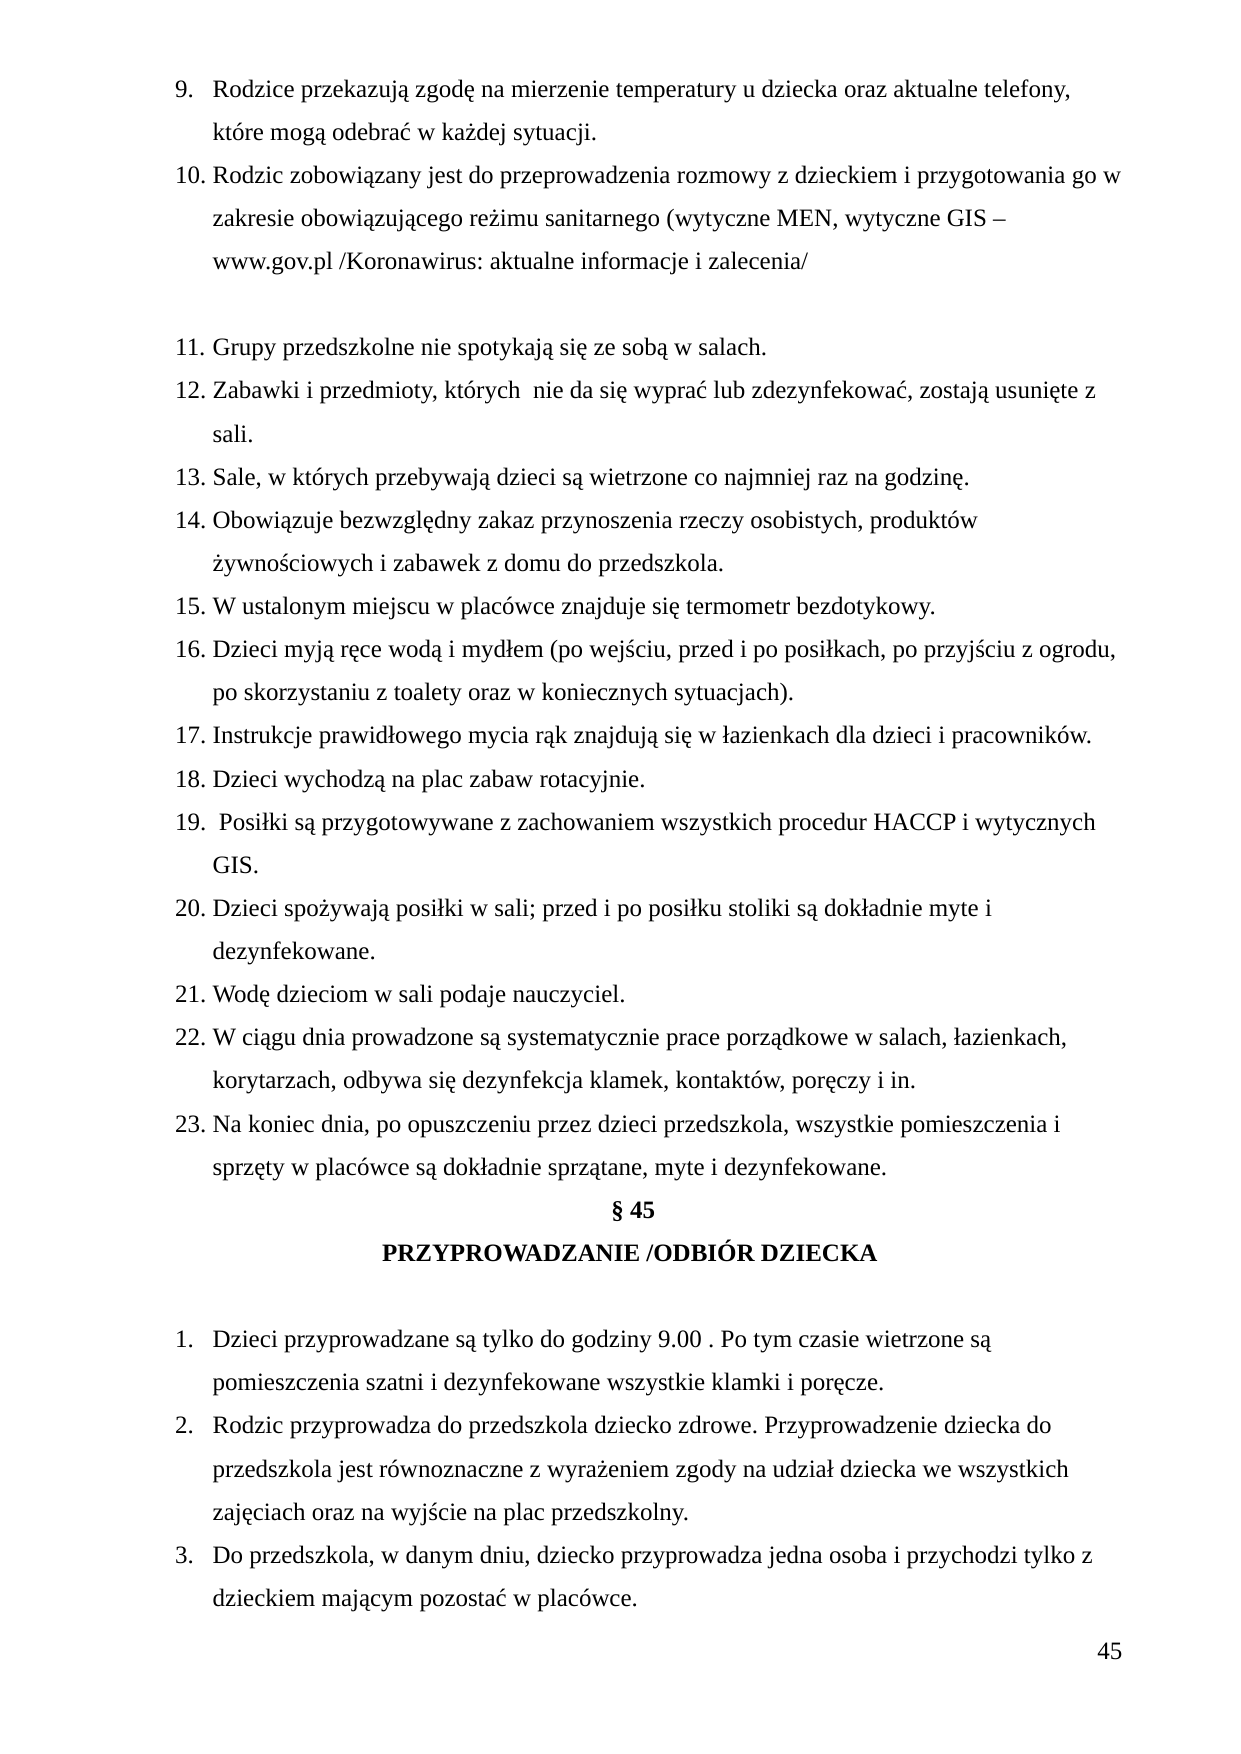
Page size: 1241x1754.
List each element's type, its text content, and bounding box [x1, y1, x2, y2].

list W ciągu dnia prowadzone są systematycznie prace porządkowe w salach, łazienkach, korytarzach, odbywa się dezynfekcja klamek, kontaktów, poręczy i in. [175, 1022, 1122, 1094]
list W ustalonym miejscu w placówce znajduje się termometr bezdotykowy. [175, 591, 1122, 620]
list Posiłki są przygotowywane z zachowaniem wszystkich procedur HACCP i wytycznych GIS. [175, 807, 1122, 879]
list Rodzice przekazują zgodę na mierzenie temperatury u dziecka oraz aktualne telefony, które mogą odebrać w każdej sytuacji. [175, 74, 1122, 146]
list Obowiązuje bezwzględny zakaz przynoszenia rzeczy osobistych, produktów żywnościowych i zabawek z domu do przedszkola. [175, 505, 1122, 577]
list Na koniec dnia, po opuszczeniu przez dzieci przedszkola, wszystkie pomieszczenia i sprzęty w placówce są dokładnie sprzątane, myte i dezynfekowane. [175, 1109, 1122, 1181]
list Do przedszkola, w danym dniu, dziecko przyprowadza jedna osoba i przychodzi tylko z dzieckiem mającym pozostać w placówce. [175, 1540, 1122, 1612]
list Instrukcje prawidłowego mycia rąk znajdują się w łazienkach dla dzieci i pracowników. [175, 721, 1122, 749]
text PRZYPROWADZANIE /ODBIÓR DZIECKA [137, 1238, 1122, 1267]
list Sale, w których przebywają dzieci są wietrzone co najmniej raz na godzinę. [175, 462, 1122, 491]
list Dzieci spożywają posiłki w sali; przed i po posiłku stoliki są dokładnie myte i dezynfekowane. [175, 893, 1122, 965]
list Dzieci myją ręce wodą i mydłem (po wejściu, przed i po posiłkach, po przyjściu z ogrodu, po skorzystaniu z toalety oraz w koniecznych sytuacjach). [175, 634, 1122, 706]
list Wodę dzieciom w sali podaje nauczyciel. [175, 979, 1122, 1008]
list Rodzic zobowiązany jest do przeprowadzenia rozmowy z dzieckiem i przygotowania go w zakresie obowiązującego reżimu sanitarnego (wytyczne MEN, wytyczne GIS – www.gov.pl /Koronawirus: aktualne informacje i zalecenia/ [175, 160, 1122, 275]
list Dzieci przyprowadzane są tylko do godziny 9.00 . Po tym czasie wietrzone są pomieszczenia szatni i dezynfekowane wszystkie klamki i poręcze. [175, 1324, 1122, 1396]
list Dzieci wychodzą na plac zabaw rotacyjnie. [175, 764, 1122, 792]
list Rodzic przyprowadza do przedszkola dziecko zdrowe. Przyprowadzenie dziecka do przedszkola jest równoznaczne z wyrażeniem zgody na udział dziecka we wszystkich zajęciach oraz na wyjście na plac przedszkolny. [175, 1411, 1122, 1526]
list Grupy przedszkolne nie spotykają się ze sobą w salach. [175, 332, 1122, 361]
list Zabawki i przedmioty, których nie da się wyprać lub zdezynfekować, zostają usunięte z sali. [175, 376, 1122, 447]
text § 45 [137, 1195, 1122, 1224]
